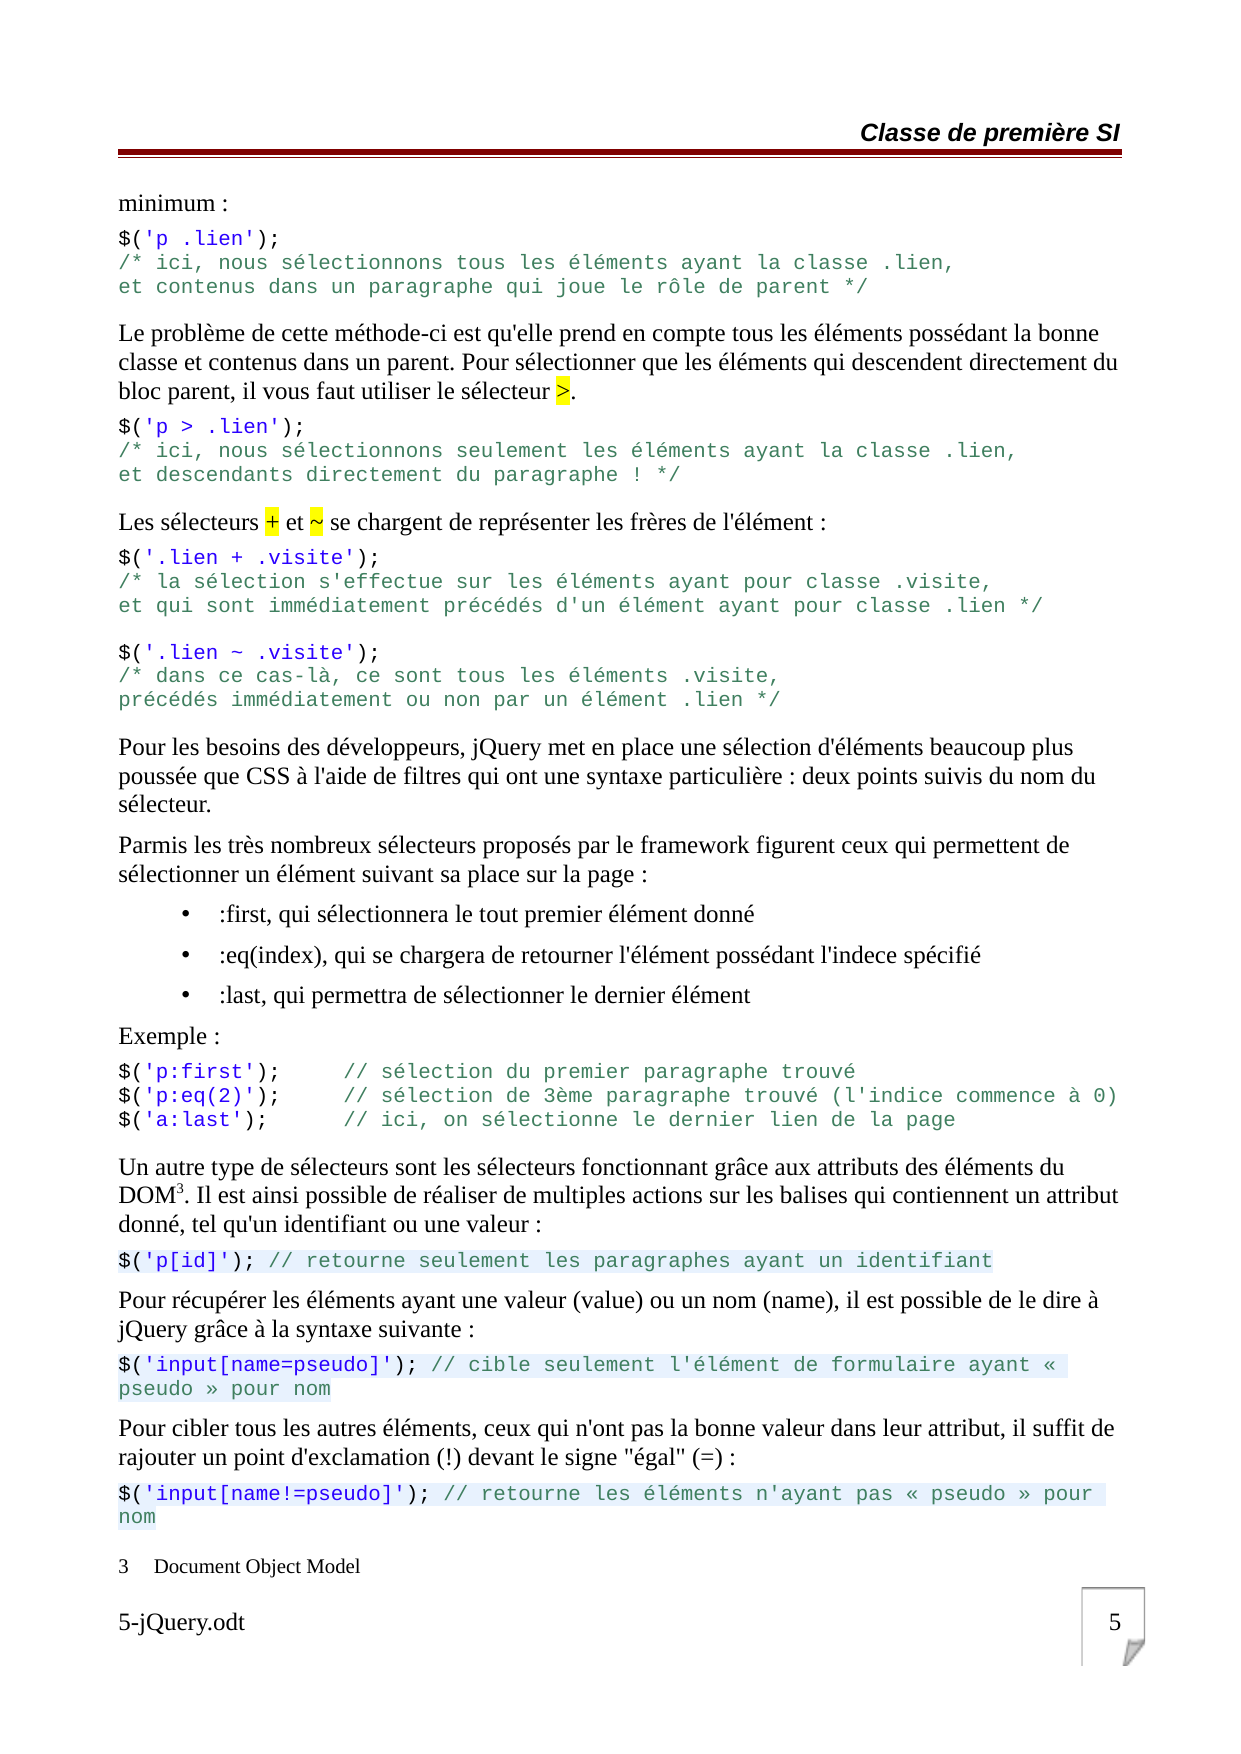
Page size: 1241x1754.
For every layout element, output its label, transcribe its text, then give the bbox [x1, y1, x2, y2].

text Parmis les très nombreux sélecteurs proposés par le framework figurent ceux qui permettent de sélectionner un élément suivant sa place sur la page : [118, 830, 1122, 888]
text $('.lien + .visite'); [118, 547, 1122, 571]
text précédés immédiatement ou non par un élément .lien */ [118, 689, 1122, 713]
text $('p > .lien'); [118, 417, 1122, 440]
text $('p[id]'); // retourne seulement les paragraphes ayant un identifiant [118, 1250, 1122, 1273]
text $('input[name=pseudo]'); // cible seulement l'élément de formulaire ayant « pseudo » pour nom [118, 1354, 1122, 1402]
text /* ici, nous sélectionnons tous les éléments ayant la classe .lien, [118, 252, 1122, 276]
text $('.lien ~ .visite'); [118, 642, 1122, 666]
text $('p:first'); // sélection du premier paragraphe trouvé [118, 1061, 1122, 1085]
text et descendants directement du paragraphe ! */ [118, 464, 1122, 487]
text Pour cibler tous les autres éléments, ceux qui n'ont pas la bonne valeur dans leur attribut, il suffit de rajouter un point d'exclamation (!) devant le signe "égal" (=) : [118, 1413, 1122, 1471]
text /* ici, nous sélectionnons seulement les éléments ayant la classe .lien, [118, 440, 1122, 464]
list :first, qui sélectionnera le tout premier élément donné [181, 899, 1122, 928]
text $('input[name!=pseudo]'); // retourne les éléments n'ayant pas « pseudo » pour nom [118, 1483, 1122, 1530]
text /* la sélection s'effectue sur les éléments ayant pour classe .visite, [118, 571, 1122, 594]
text minimum : [118, 188, 1122, 217]
text $('p .lien'); [118, 228, 1122, 252]
text Pour récupérer les éléments ayant une valeur (value) ou un nom (name), il est possible de le dire à jQuery grâce à la syntaxe suivante : [118, 1285, 1122, 1343]
text Les sélecteurs + et ~ se chargent de représenter les frères de l'élément : [118, 507, 1122, 536]
list :eq(index), qui se chargera de retourner l'élément possédant l'indece spécifié [181, 940, 1122, 969]
text Document Object Model [118, 1553, 1122, 1578]
text Le problème de cette méthode-ci est qu'elle prend en compte tous les éléments possédant la bonne classe et contenus dans un parent. Pour sélectionner que les éléments qui descendent directement du bloc parent, il vous faut utiliser le sélecteur >. [118, 318, 1122, 405]
text Exemple : [118, 1021, 1122, 1050]
text $('p:eq(2)'); // sélection de 3ème paragraphe trouvé (l'indice commence à 0) [118, 1085, 1122, 1109]
text et qui sont immédiatement précédés d'un élément ayant pour classe .lien */ [118, 594, 1122, 618]
text Pour les besoins des développeurs, jQuery met en place une sélection d'éléments beaucoup plus poussée que CSS à l'aide de filtres qui ont une syntaxe particulière : deux points suivis du nom du sélecteur. [118, 732, 1122, 818]
list :last, qui permettra de sélectionner le dernier élément [181, 980, 1122, 1009]
text Un autre type de sélecteurs sont les sélecteurs fonctionnant grâce aux attributs des éléments du DOM. Il est ainsi possible de réaliser de multiples actions sur les balises qui contiennent un attribut donné, tel qu'un identifiant ou une valeur : [118, 1152, 1122, 1238]
text $('a:last'); // ici, on sélectionne le dernier lien de la page [118, 1109, 1122, 1132]
text et contenus dans un paragraphe qui joue le rôle de parent */ [118, 276, 1122, 299]
text /* dans ce cas-là, ce sont tous les éléments .visite, [118, 666, 1122, 689]
